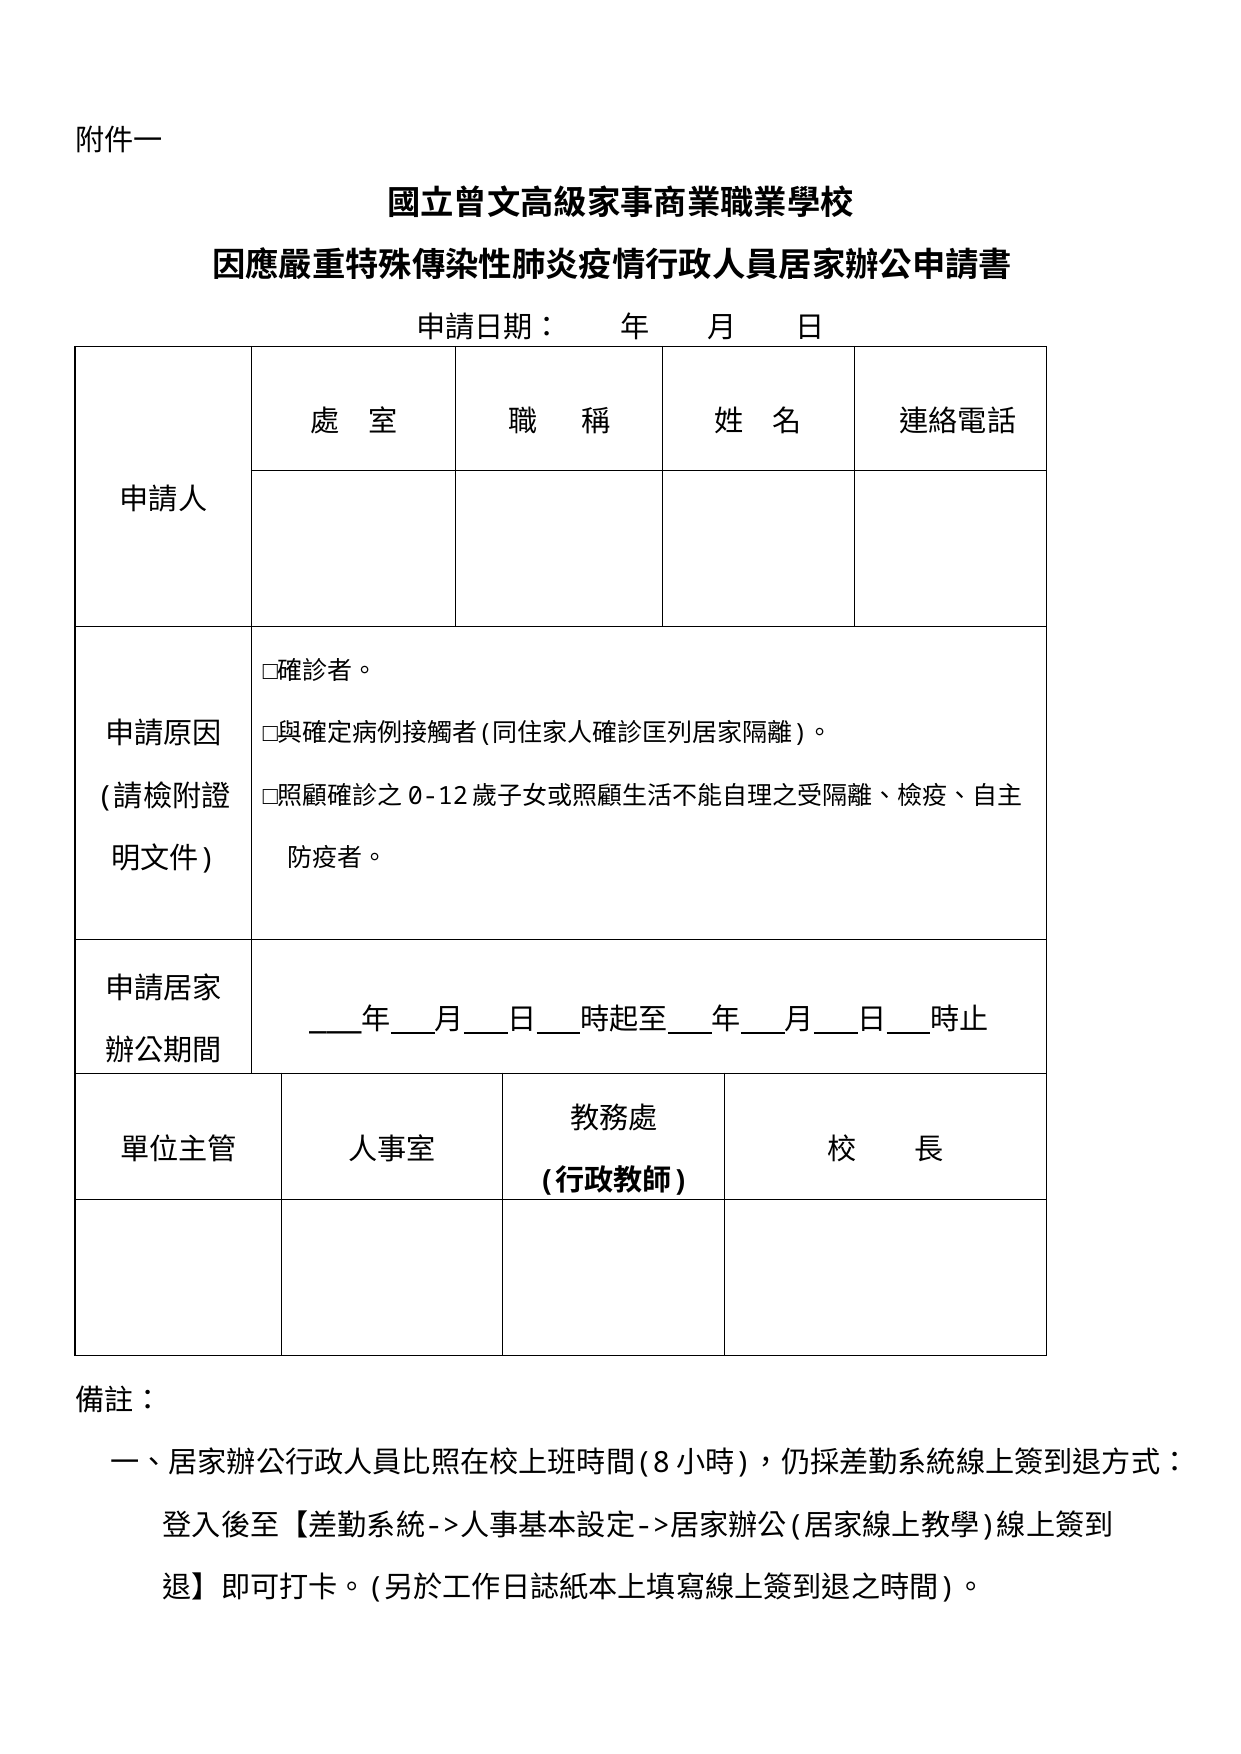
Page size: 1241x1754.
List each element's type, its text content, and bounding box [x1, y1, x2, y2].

table_cell 教務處 (行政教師) [503, 1074, 724, 1199]
table_cell [456, 471, 662, 626]
table_header 職 稱 [456, 347, 662, 469]
table_cell [252, 471, 455, 626]
table_header 處 室 [252, 347, 455, 469]
table_cell [282, 1200, 502, 1355]
table_cell □確診者。 □與確定病例接觸者(同住家人確診匡列居家隔離)。 □照顧確診之0-12歲子女或照顧生活不能自理之受隔離、檢疫、自主防疫者。 [252, 627, 1046, 939]
table_cell [76, 1200, 281, 1355]
table_cell 校 長 [725, 1074, 1046, 1199]
table_header 連絡電話 [855, 347, 1046, 469]
table_cell 人事室 [282, 1074, 502, 1199]
table_cell [503, 1200, 724, 1355]
table_cell [855, 471, 1046, 626]
table_cell ___年 月 日 時起至 年 月 日 時止 [252, 940, 1046, 1073]
text 附件一 [75, 96, 1165, 158]
table_header 申請人 [76, 347, 251, 626]
text 因應嚴重特殊傳染性肺炎疫情行政人員居家辦公申請書 [75, 221, 1165, 283]
table_cell [663, 471, 854, 626]
text 一、居家辦公行政人員比照在校上班時間(8小時)，仍採差勤系統線上簽到退方式：登入後至【差勤系統->人事基本設定->居家辦公(居家線上教學)線上簽到退】即可打卡。(另於工作日誌紙本上填寫線上簽到退之時間)。 [75, 1418, 1165, 1606]
text 備註： [75, 1356, 1165, 1418]
table_header 姓 名 [663, 347, 854, 469]
table_cell 申請原因 (請檢附證明文件) [76, 627, 251, 939]
table_cell 單位主管 [76, 1074, 281, 1199]
table_cell 申請居家 辦公期間 [76, 940, 251, 1073]
table_cell [725, 1200, 1046, 1355]
text 國立曾文高級家事商業職業學校 [75, 158, 1165, 221]
text 申請日期： 年 月 日 [75, 283, 1165, 346]
